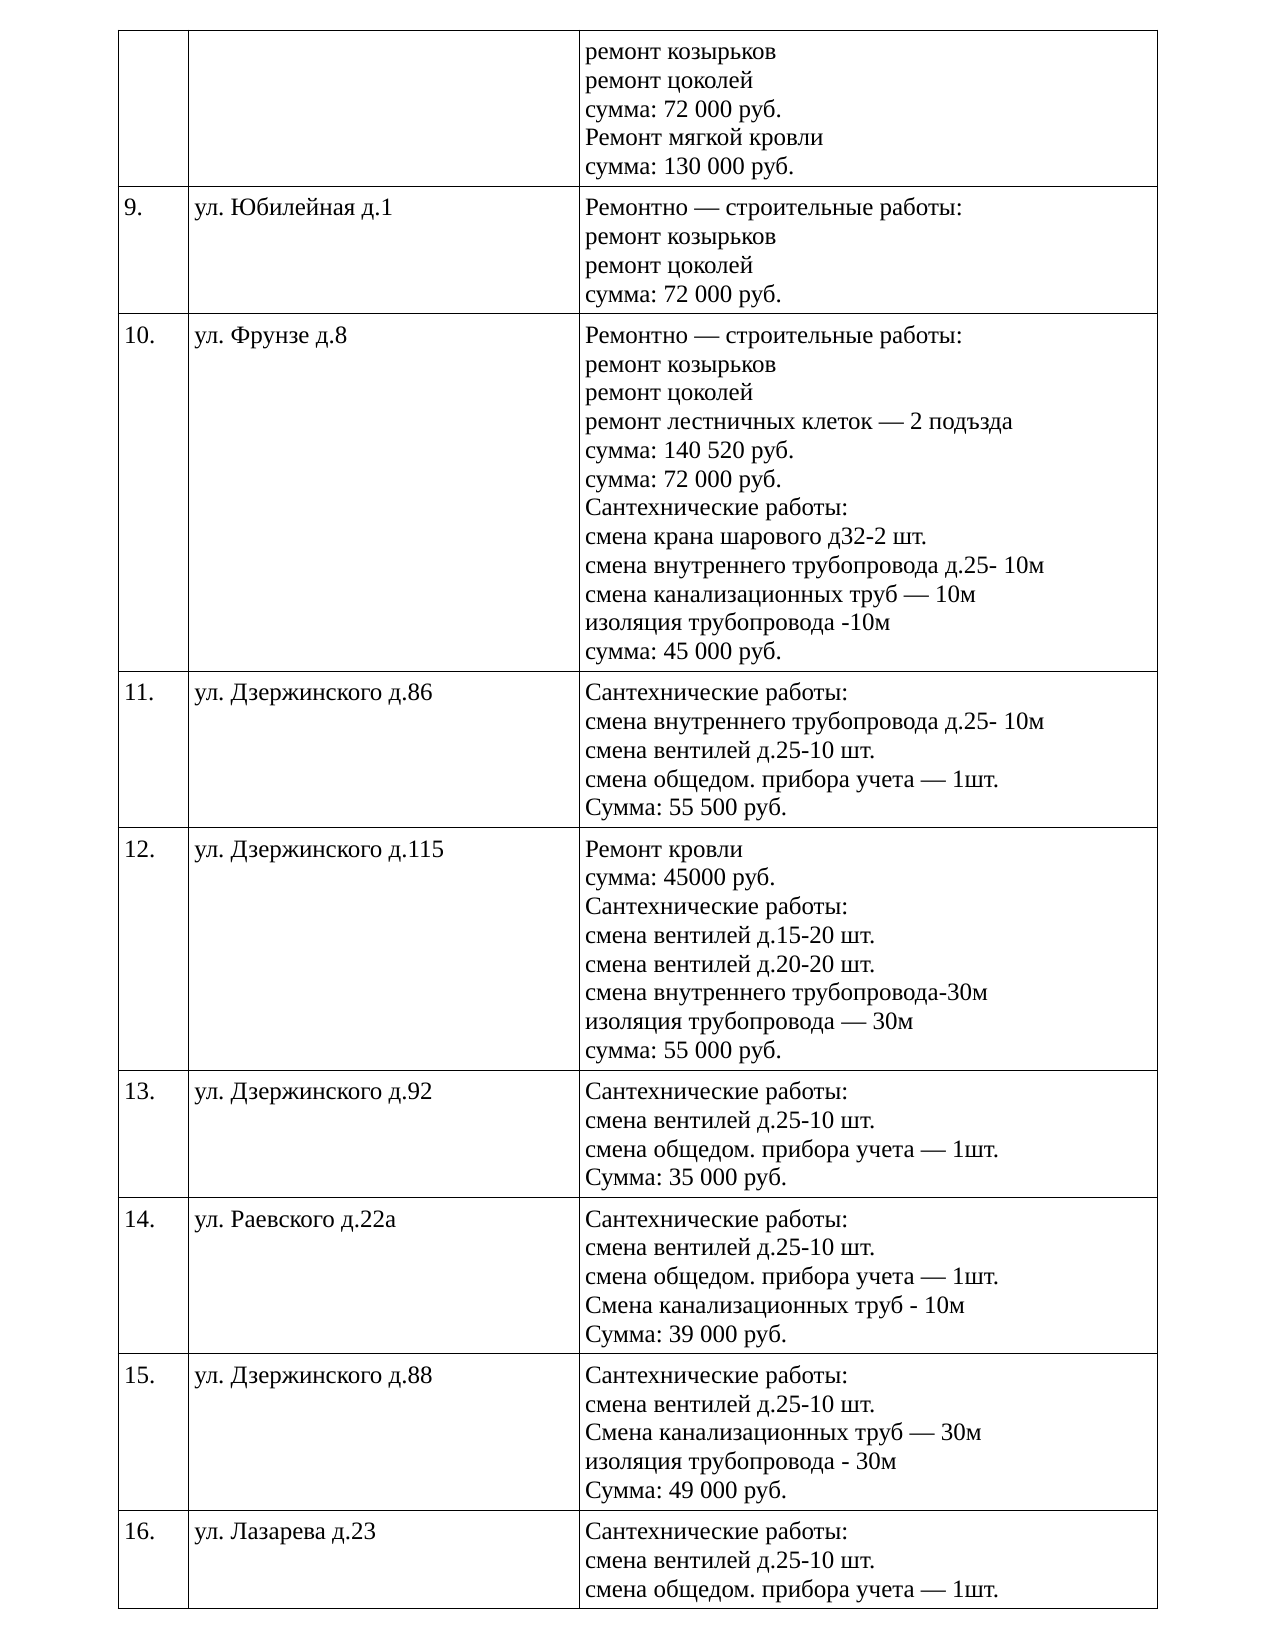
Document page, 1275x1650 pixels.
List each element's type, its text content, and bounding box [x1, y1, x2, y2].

table_cell Сантехнические работы: смена вентилей д.25-10 шт. смена общедом. прибора учета — 1шт. Сумма: 35 000 руб. [580, 1071, 1157, 1197]
table_cell 9. [119, 187, 188, 313]
table_cell Ремонтно — строительные работы: ремонт козырьков ремонт цоколей ремонт лестничных клеток — 2 подъзда сумма: 140 520 руб. сумма: 72 000 руб. Сантехнические работы: смена крана шарового д32-2 шт. смена внутреннего трубопровода д.25- 10м смена канализационных труб — 10м изоляция трубопровода -10м сумма: 45 000 руб. [580, 314, 1157, 671]
table_cell 10. [119, 314, 188, 671]
table_cell Сантехнические работы: смена вентилей д.25-10 шт. смена общедом. прибора учета — 1шт. [580, 1511, 1157, 1608]
table_cell Ремонт кровли сумма: 45000 руб. Сантехнические работы: смена вентилей д.15-20 шт. смена вентилей д.20-20 шт. смена внутреннего трубопровода-30м изоляция трубопровода — 30м сумма: 55 000 руб. [580, 828, 1157, 1069]
table_cell ул. Юбилейная д.1 [189, 187, 579, 313]
table_cell 11. [119, 672, 188, 827]
table_cell 15. [119, 1354, 188, 1509]
table_cell 14. [119, 1198, 188, 1353]
table_cell Сантехнические работы: смена вентилей д.25-10 шт. смена общедом. прибора учета — 1шт. Смена канализационных труб - 10м Сумма: 39 000 руб. [580, 1198, 1157, 1353]
table_cell 16. [119, 1511, 188, 1608]
table_cell Ремонтно — строительные работы: ремонт козырьков ремонт цоколей сумма: 72 000 руб. [580, 187, 1157, 313]
table_cell ул. Лазарева д.23 [189, 1511, 579, 1608]
table_cell [189, 31, 579, 186]
table_cell 12. [119, 828, 188, 1069]
table_cell Сантехнические работы: смена вентилей д.25-10 шт. Смена канализационных труб — 30м изоляция трубопровода - 30м Сумма: 49 000 руб. [580, 1354, 1157, 1509]
table_cell ул. Фрунзе д.8 [189, 314, 579, 671]
table_cell ул. Раевского д.22а [189, 1198, 579, 1353]
table_cell 13. [119, 1071, 188, 1197]
table_cell ул. Дзержинского д.88 [189, 1354, 579, 1509]
table_cell ул. Дзержинского д.86 [189, 672, 579, 827]
table_cell Сантехнические работы: смена внутреннего трубопровода д.25- 10м смена вентилей д.25-10 шт. смена общедом. прибора учета — 1шт. Сумма: 55 500 руб. [580, 672, 1157, 827]
table_cell ремонт козырьков ремонт цоколей сумма: 72 000 руб. Ремонт мягкой кровли сумма: 130 000 руб. [580, 31, 1157, 186]
table_cell ул. Дзержинского д.92 [189, 1071, 579, 1197]
table_cell [119, 31, 188, 186]
table_cell ул. Дзержинского д.115 [189, 828, 579, 1069]
